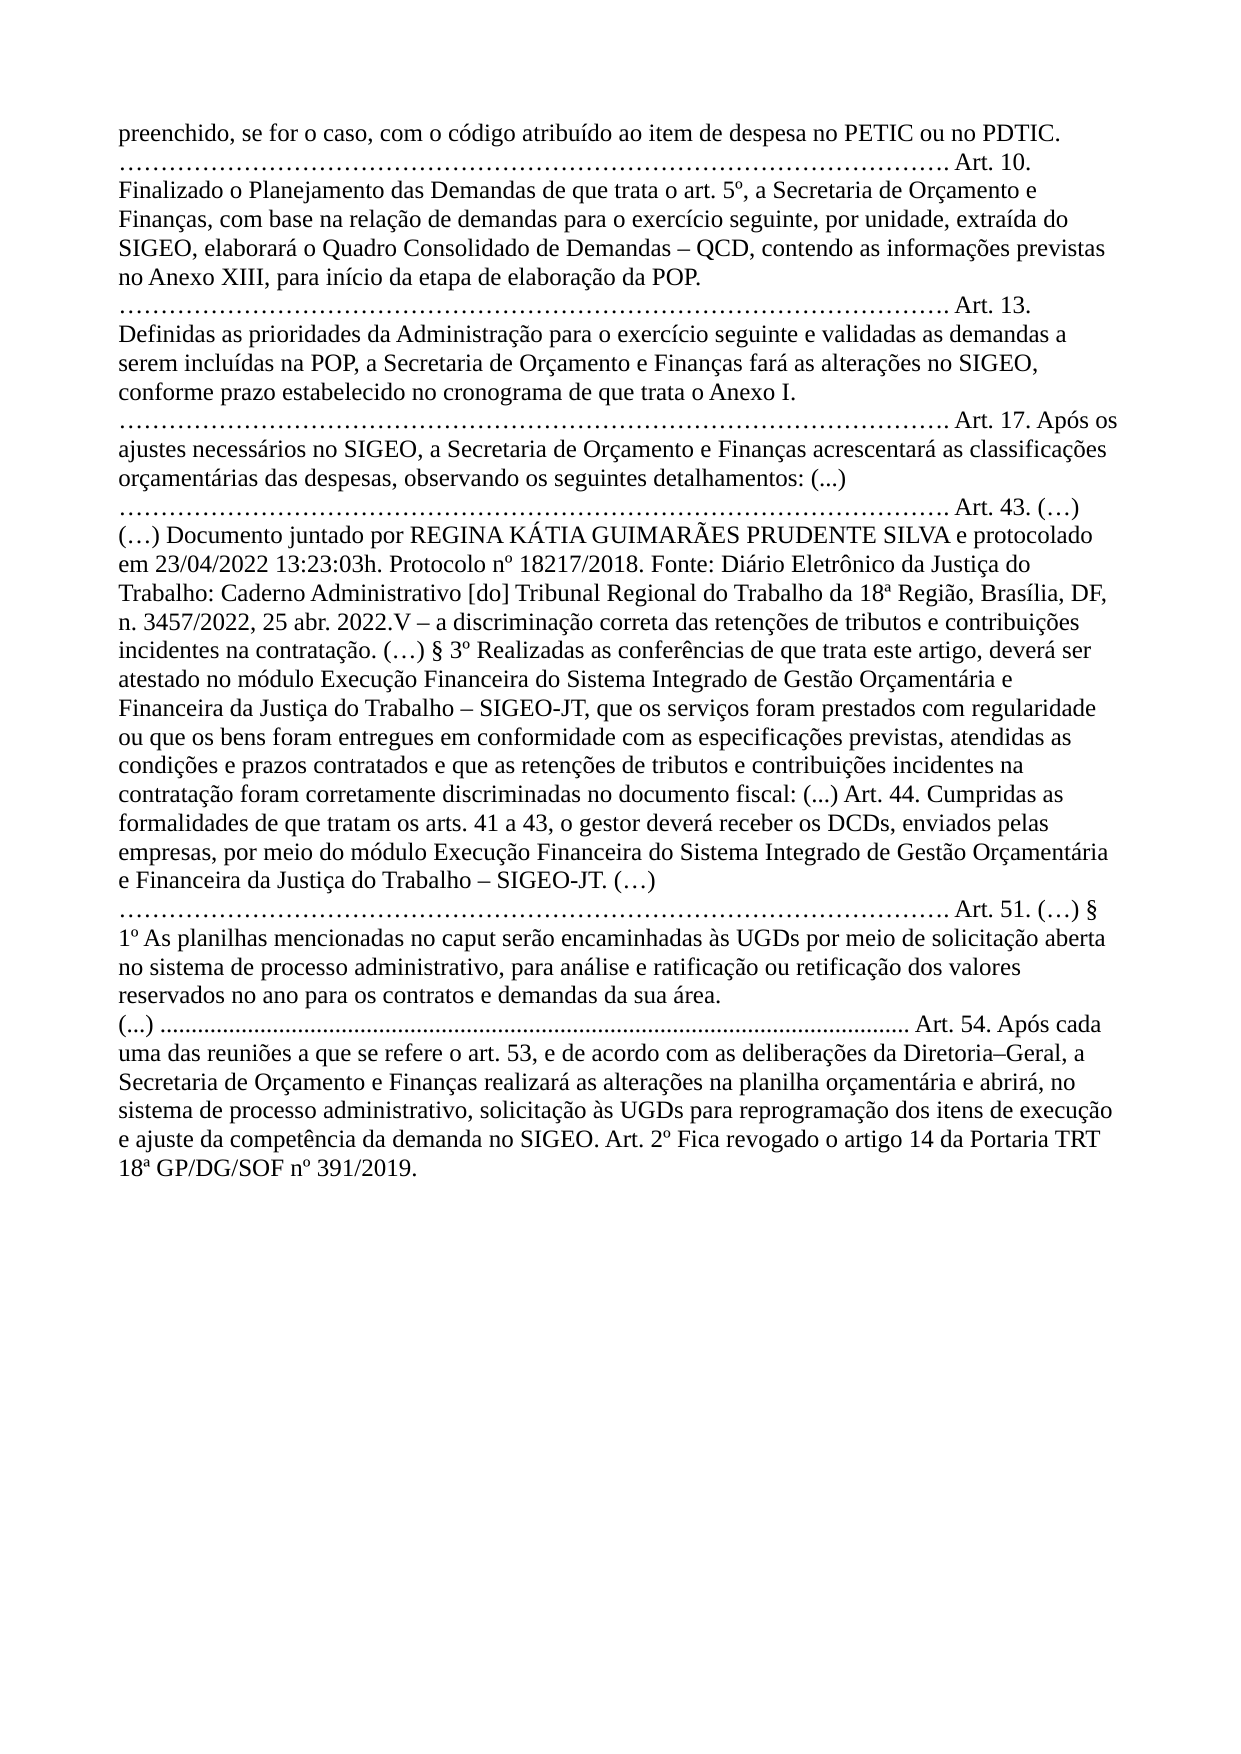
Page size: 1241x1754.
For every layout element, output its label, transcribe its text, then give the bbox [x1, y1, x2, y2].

text preenchido, se for o caso, com o código atribuído ao item de despesa no PETIC ou no PDTIC. ………………………………………………………………………………………. Art. 10. Finalizado o Planejamento das Demandas de que trata o art. 5º, a Secretaria de Orçamento e Finanças, com base na relação de demandas para o exercício seguinte, por unidade, extraída do SIGEO, elaborará o Quadro Consolidado de Demandas – QCD, contendo as informações previstas no Anexo XIII, para início da etapa de elaboração da POP. ………………………………………………………………………………………. Art. 13. Definidas as prioridades da Administração para o exercício seguinte e validadas as demandas a serem incluídas na POP, a Secretaria de Orçamento e Finanças fará as alterações no SIGEO, conforme prazo estabelecido no cronograma de que trata o Anexo I. ………………………………………………………………………………………. Art. 17. Após os ajustes necessários no SIGEO, a Secretaria de Orçamento e Finanças acrescentará as classificações orçamentárias das despesas, observando os seguintes detalhamentos: (...) ………………………………………………………………………………………. Art. 43. (…) (…) Documento juntado por REGINA KÁTIA GUIMARÃES PRUDENTE SILVA e protocolado em 23/04/2022 13:23:03h. Protocolo nº 18217/2018. Fonte: Diário Eletrônico da Justiça do Trabalho: Caderno Administrativo [do] Tribunal Regional do Trabalho da 18ª Região, Brasília, DF, n. 3457/2022, 25 abr. 2022.V – a discriminação correta das retenções de tributos e contribuições incidentes na contratação. (…) § 3º Realizadas as conferências de que trata este artigo, deverá ser atestado no módulo Execução Financeira do Sistema Integrado de Gestão Orçamentária e Financeira da Justiça do Trabalho – SIGEO-JT, que os serviços foram prestados com regularidade ou que os bens foram entregues em conformidade com as especificações previstas, atendidas as condições e prazos contratados e que as retenções de tributos e contribuições incidentes na contratação foram corretamente discriminadas no documento fiscal: (...) Art. 44. Cumpridas as formalidades de que tratam os arts. 41 a 43, o gestor deverá receber os DCDs, enviados pelas empresas, por meio do módulo Execução Financeira do Sistema Integrado de Gestão Orçamentária e Financeira da Justiça do Trabalho – SIGEO-JT. (…) ………………………………………………………………………………………. Art. 51. (…) § 1º As planilhas mencionadas no caput serão encaminhadas às UGDs por meio de solicitação aberta no sistema de processo administrativo, para análise e ratificação ou retificação dos valores reservados no ano para os contratos e demandas da sua área. (...) ........................................................................................................................ Art. 54. Após cada uma das reuniões a que se refere o art. 53, e de acordo com as deliberações da Diretoria–Geral, a Secretaria de Orçamento e Finanças realizará as alterações na planilha orçamentária e abrirá, no sistema de processo administrativo, solicitação às UGDs para reprogramação dos itens de execução e ajuste da competência da demanda no SIGEO. Art. 2º Fica revogado o artigo 14 da Portaria TRT 18ª GP/DG/SOF nº 391/2019. [118, 118, 1122, 1182]
